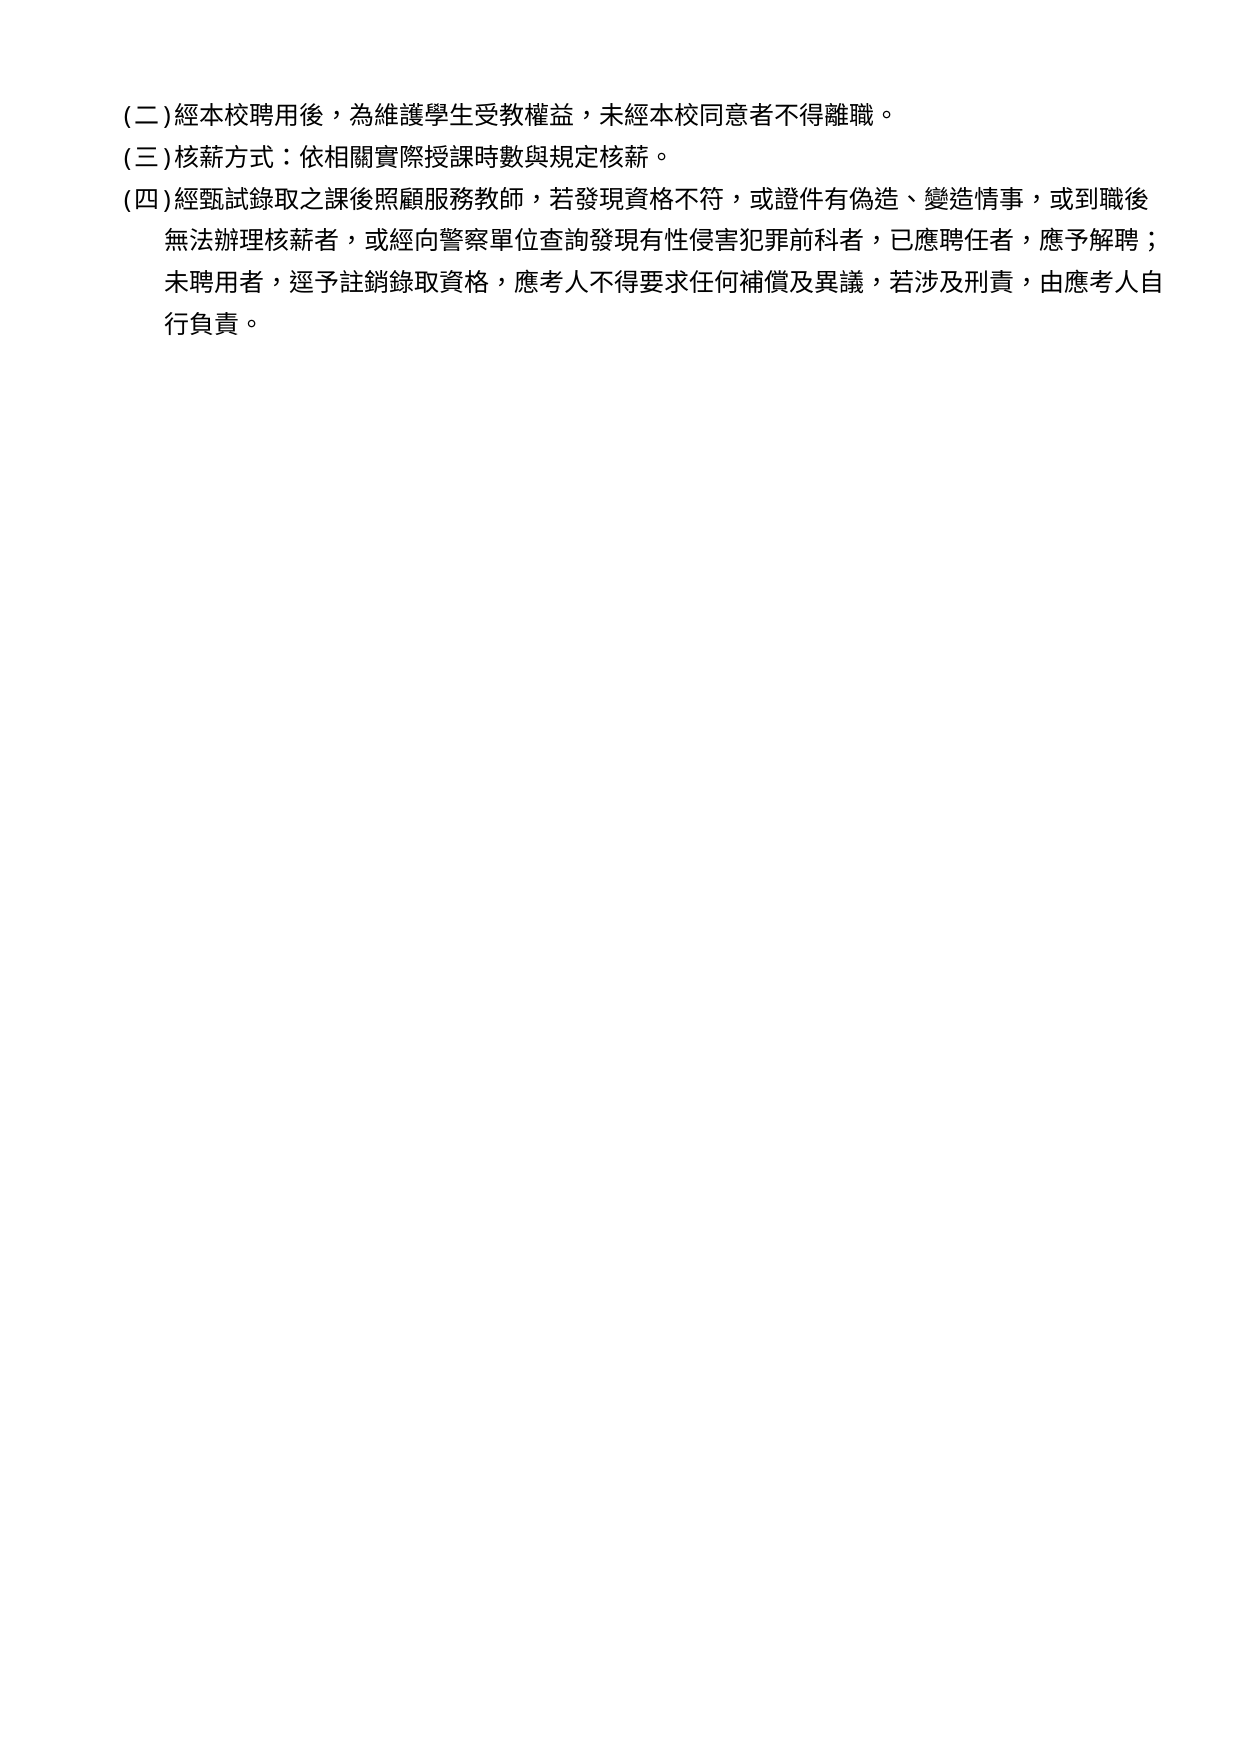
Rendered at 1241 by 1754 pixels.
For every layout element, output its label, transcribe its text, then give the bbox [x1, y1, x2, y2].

text (二)經本校聘用後，為維護學生受教權益，未經本校同意者不得離職。 [89, 96, 1165, 132]
text (三)核薪方式：依相關實際授課時數與規定核薪。 [89, 137, 1165, 174]
text (四)經甄試錄取之課後照顧服務教師，若發現資格不符，或證件有偽造、變造情事，或到職後無法辦理核薪者，或經向警察單位查詢發現有性侵害犯罪前科者，已應聘任者，應予解聘；未聘用者，逕予註銷錄取資格，應考人不得要求任何補償及異議，若涉及刑責，由應考人自行負責。 [89, 179, 1165, 340]
